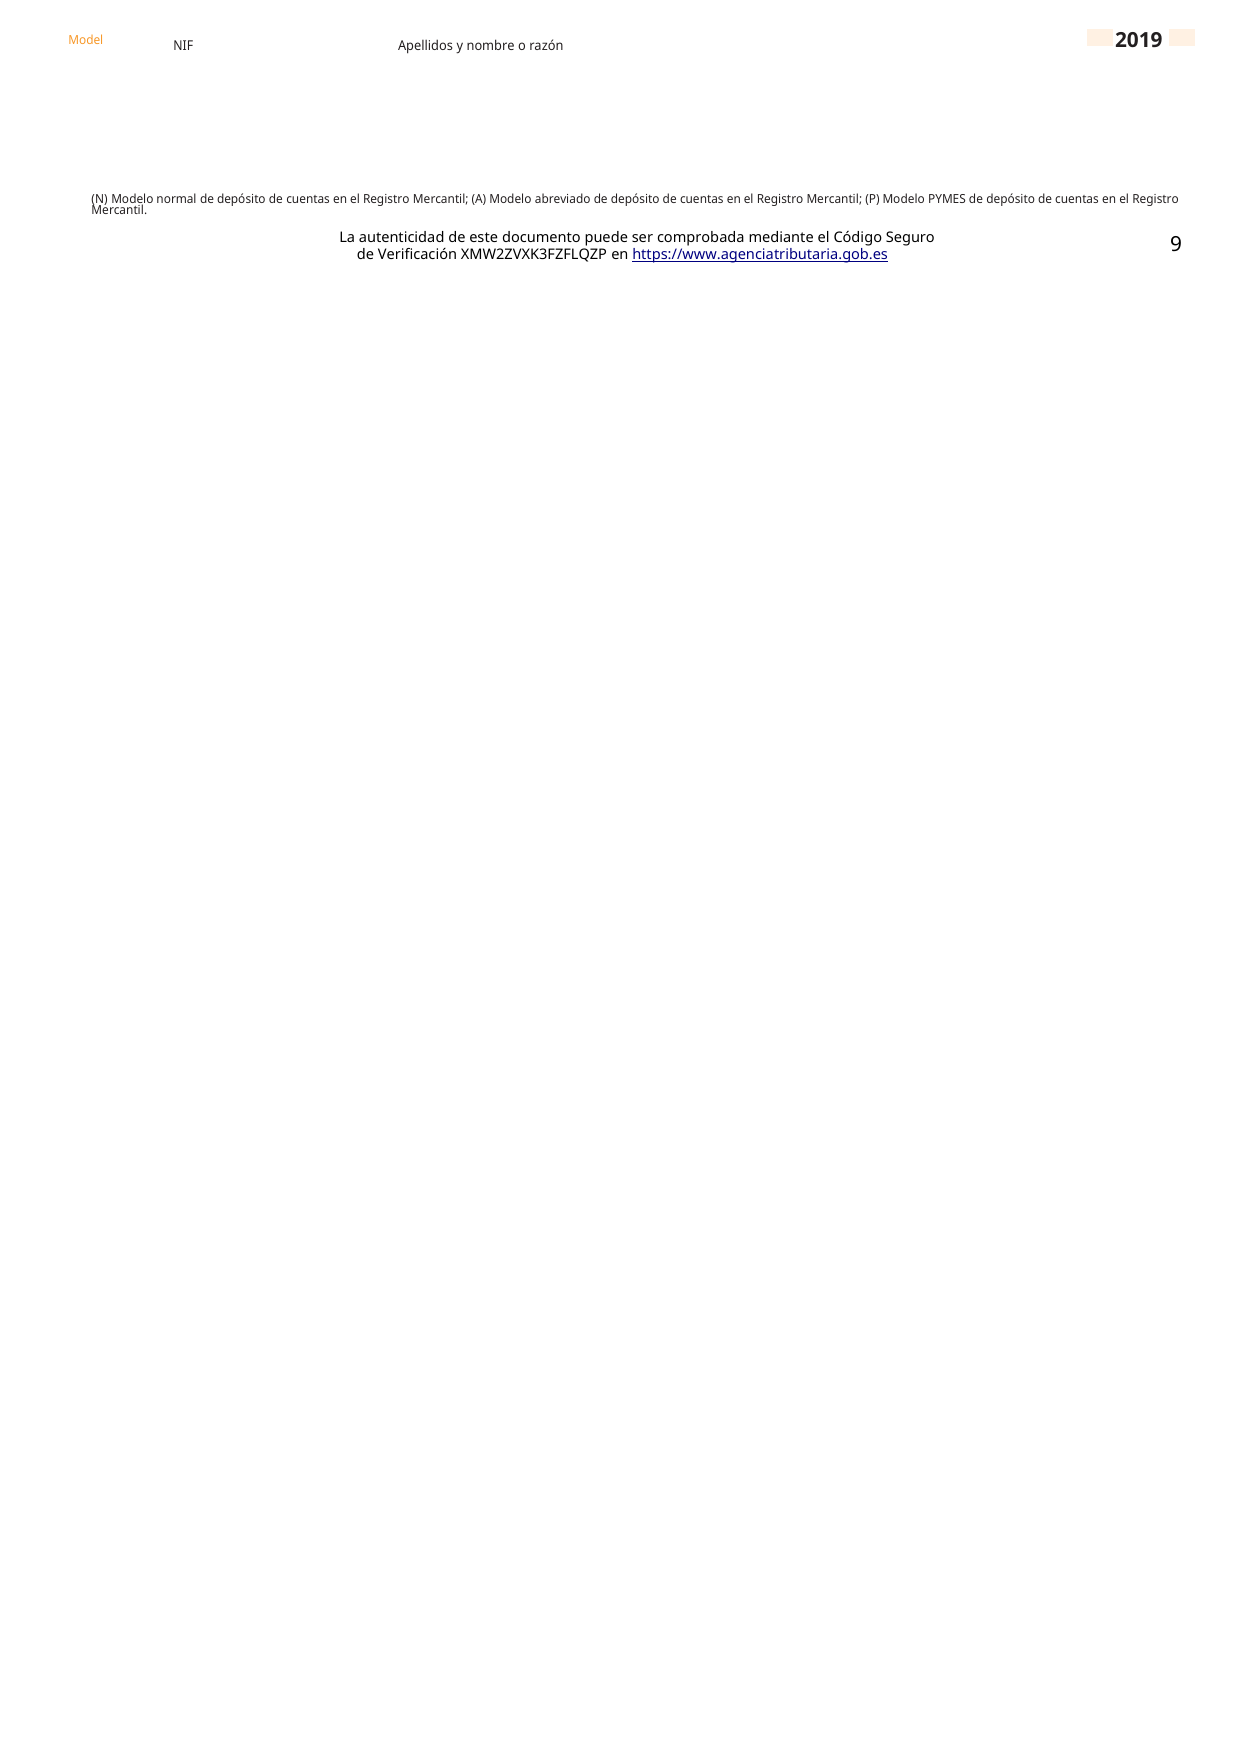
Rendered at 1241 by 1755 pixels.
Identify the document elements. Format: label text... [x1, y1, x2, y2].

text La autenticidad de este documento puede ser comprobada mediante el Código Seguro 9 [339, 221, 1211, 247]
text de Verificación XMW2ZVXK3FZFLQZP en https://www.agenciatributaria.gob.es [33, 247, 1211, 262]
text (N) Modelo normal de depósito de cuentas en el Registro Mercantil; (A) Modelo abreviado de depósito de cuentas en el Registro Mercantil; (P) Modelo PYMES de depósito de cuentas en el Registro Mercantil. [91, 194, 1211, 217]
